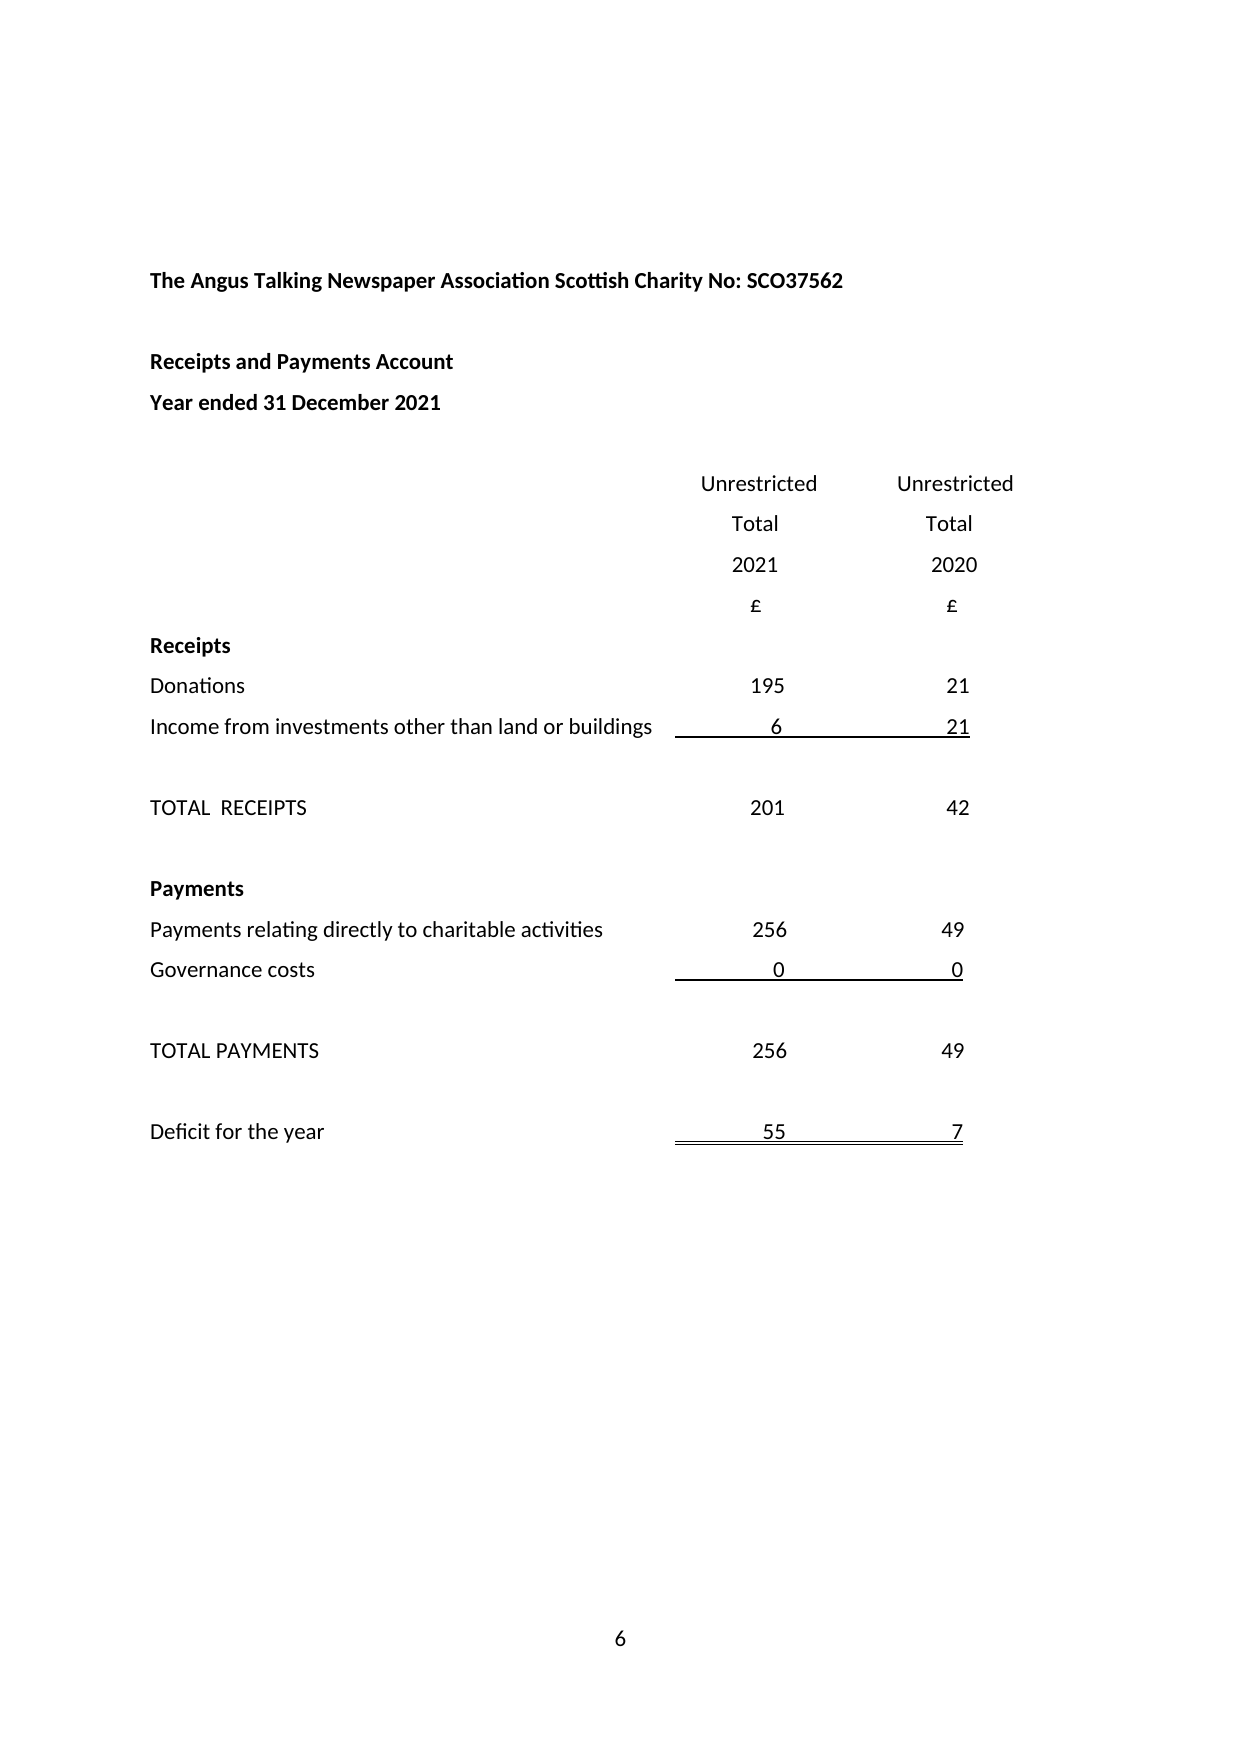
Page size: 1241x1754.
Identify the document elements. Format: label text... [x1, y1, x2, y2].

text 2021 2020 [150, 550, 1090, 578]
text Deficit for the year 55 7 [150, 1117, 1090, 1145]
text Governance costs 0 0 [150, 955, 1090, 983]
text The Angus Talking Newspaper Association Scottish Charity No: SCO37562 [150, 266, 1090, 294]
text Payments relating directly to charitable activities 256 49 [150, 915, 1090, 943]
text TOTAL PAYMENTS 256 49 [150, 1036, 1090, 1064]
text Receipts [150, 631, 1090, 659]
text Income from investments other than land or buildings 6 21 [150, 712, 1090, 740]
text Receipts and Payments Account [150, 347, 1090, 375]
text Payments [150, 874, 1090, 902]
text £ £ [150, 591, 1090, 618]
text Donations 195 21 [150, 672, 1090, 699]
text Unrestricted Unrestricted [150, 469, 1090, 497]
text TOTAL RECEIPTS 201 42 [150, 793, 1090, 821]
text Year ended 31 December 2021 [150, 388, 1090, 416]
text Total Total [150, 509, 1090, 537]
